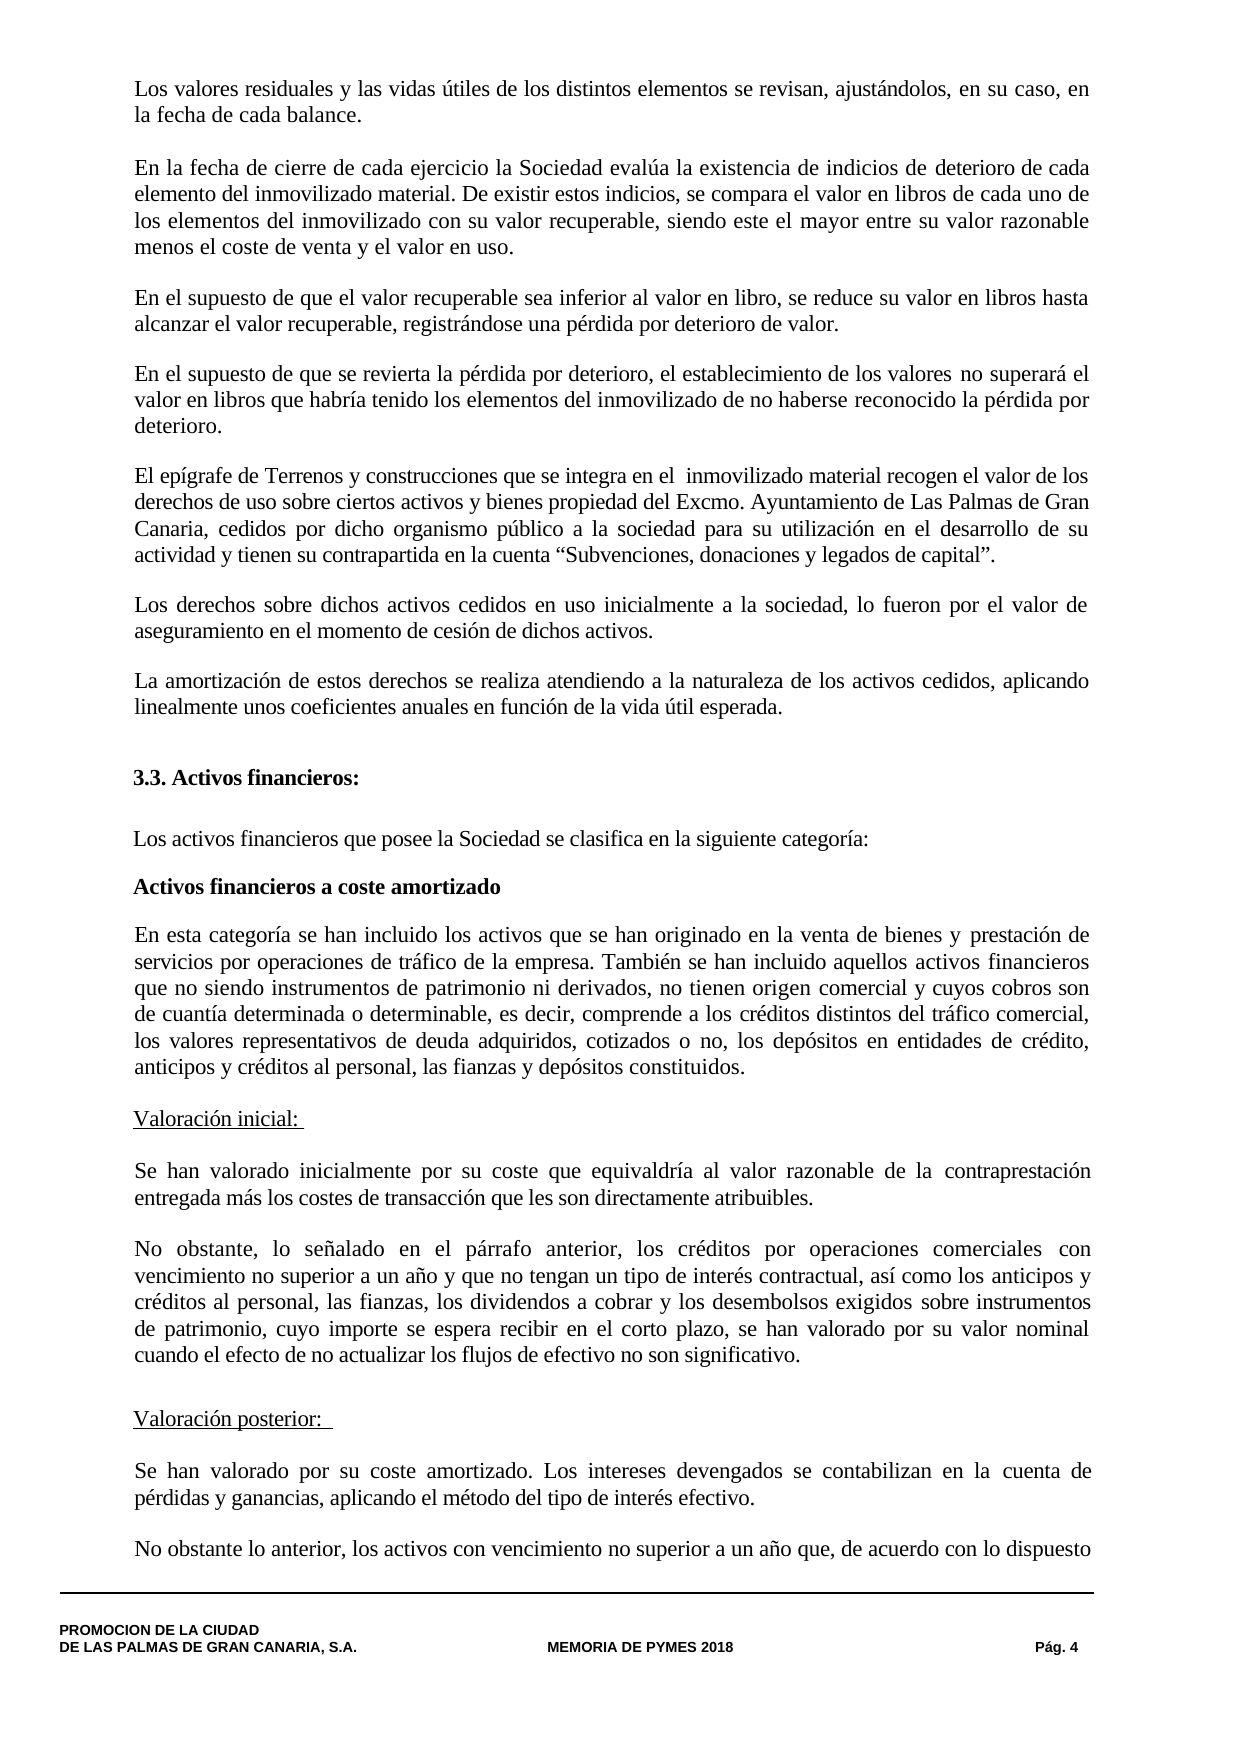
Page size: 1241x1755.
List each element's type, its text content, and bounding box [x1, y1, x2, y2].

text No obstante, lo señalado en el párrafo anterior, los créditos por operaciones comerciales con vencimiento no superior a un año y que no tengan un tipo de interés contractual, así como los anticipos y créditos al personal, las fianzas, los dividendos a cobrar y los desembolsos exigidos sobre instrumentos de patrimonio, cuyo importe se espera recibir en el corto plazo, se han valorado por su valor nominal cuando el efecto de no actualizar los flujos de efectivo no son significativo. [134, 1236, 1091, 1367]
text En la fecha de cierre de cada ejercicio la Sociedad evalúa la existencia de indicios de deterioro de cada elemento del inmovilizado material. De existir estos indicios, se compara el valor en libros de cada uno de los elementos del inmovilizado con su valor recuperable, siendo este el mayor entre su valor razonable menos el coste de venta y el valor en uso. [134, 154, 1090, 259]
text Los derechos sobre dichos activos cedidos en uso inicialmente a la sociedad, lo fueron por el valor de aseguramiento en el momento de cesión de dichos activos. [134, 591, 1089, 643]
text No obstante lo anterior, los activos con vencimiento no superior a un año que, de acuerdo con lo dispuesto [134, 1535, 1091, 1562]
text Los activos financieros que posee la Sociedad se clasifica en la siguiente categoría: [59, 825, 1093, 851]
text En el supuesto de que el valor recuperable sea inferior al valor en libro, se reduce su valor en libros hasta alcanzar el valor recuperable, registrándose una pérdida por deterioro de valor. [134, 284, 1089, 337]
text La amortización de estos derechos se realiza atendiendo a la naturaleza de los activos cedidos, aplicando linealmente unos coeficientes anuales en función de la vida útil esperada. [134, 667, 1089, 719]
text Se han valorado inicialmente por su coste que equivaldría al valor razonable de la contraprestación entregada más los costes de transacción que les son directamente atribuibles. [134, 1157, 1091, 1210]
text Se han valorado por su coste amortizado. Los intereses devengados se contabilizan en la cuenta de pérdidas y ganancias, aplicando el método del tipo de interés efectivo. [134, 1457, 1092, 1510]
text En el supuesto de que se revierta la pérdida por deterioro, el establecimiento de los valores no superará el valor en libros que habría tenido los elementos del inmovilizado de no haberse reconocido la pérdida por deterioro. [134, 360, 1089, 439]
text En esta categoría se han incluido los activos que se han originado en la venta de bienes y prestación de servicios por operaciones de tráfico de la empresa. También se han incluido aquellos activos financieros que no siendo instrumentos de patrimonio ni derivados, no tienen origen comercial y cuyos cobros son de cuantía determinada o determinable, es decir, comprende a los créditos distintos del tráfico comercial, los valores representativos de deuda adquiridos, cotizados o no, los depósitos en entidades de crédito, anticipos y créditos al personal, las fianzas y depósitos constituidos. [134, 921, 1089, 1079]
text Activos financieros a coste amortizado [59, 873, 1093, 899]
text El epígrafe de Terrenos y construcciones que se integra en el inmovilizado material recogen el valor de los derechos de uso sobre ciertos activos y bienes propiedad del Excmo. Ayuntamiento de Las Palmas de Gran Canaria, cedidos por dicho organismo público a la sociedad para su utilización en el desarrollo de su actividad y tienen su contrapartida en la cuenta “Subvenciones, donaciones y legados de capital”. [134, 462, 1089, 567]
text 3.3. Activos financieros: [59, 764, 1093, 791]
text Valoración posterior: [59, 1405, 1093, 1431]
text Los valores residuales y las vidas útiles de los distintos elementos se revisan, ajustándolos, en su caso, en la fecha de cada balance. [134, 75, 1090, 128]
text Valoración inicial: [59, 1104, 1093, 1131]
